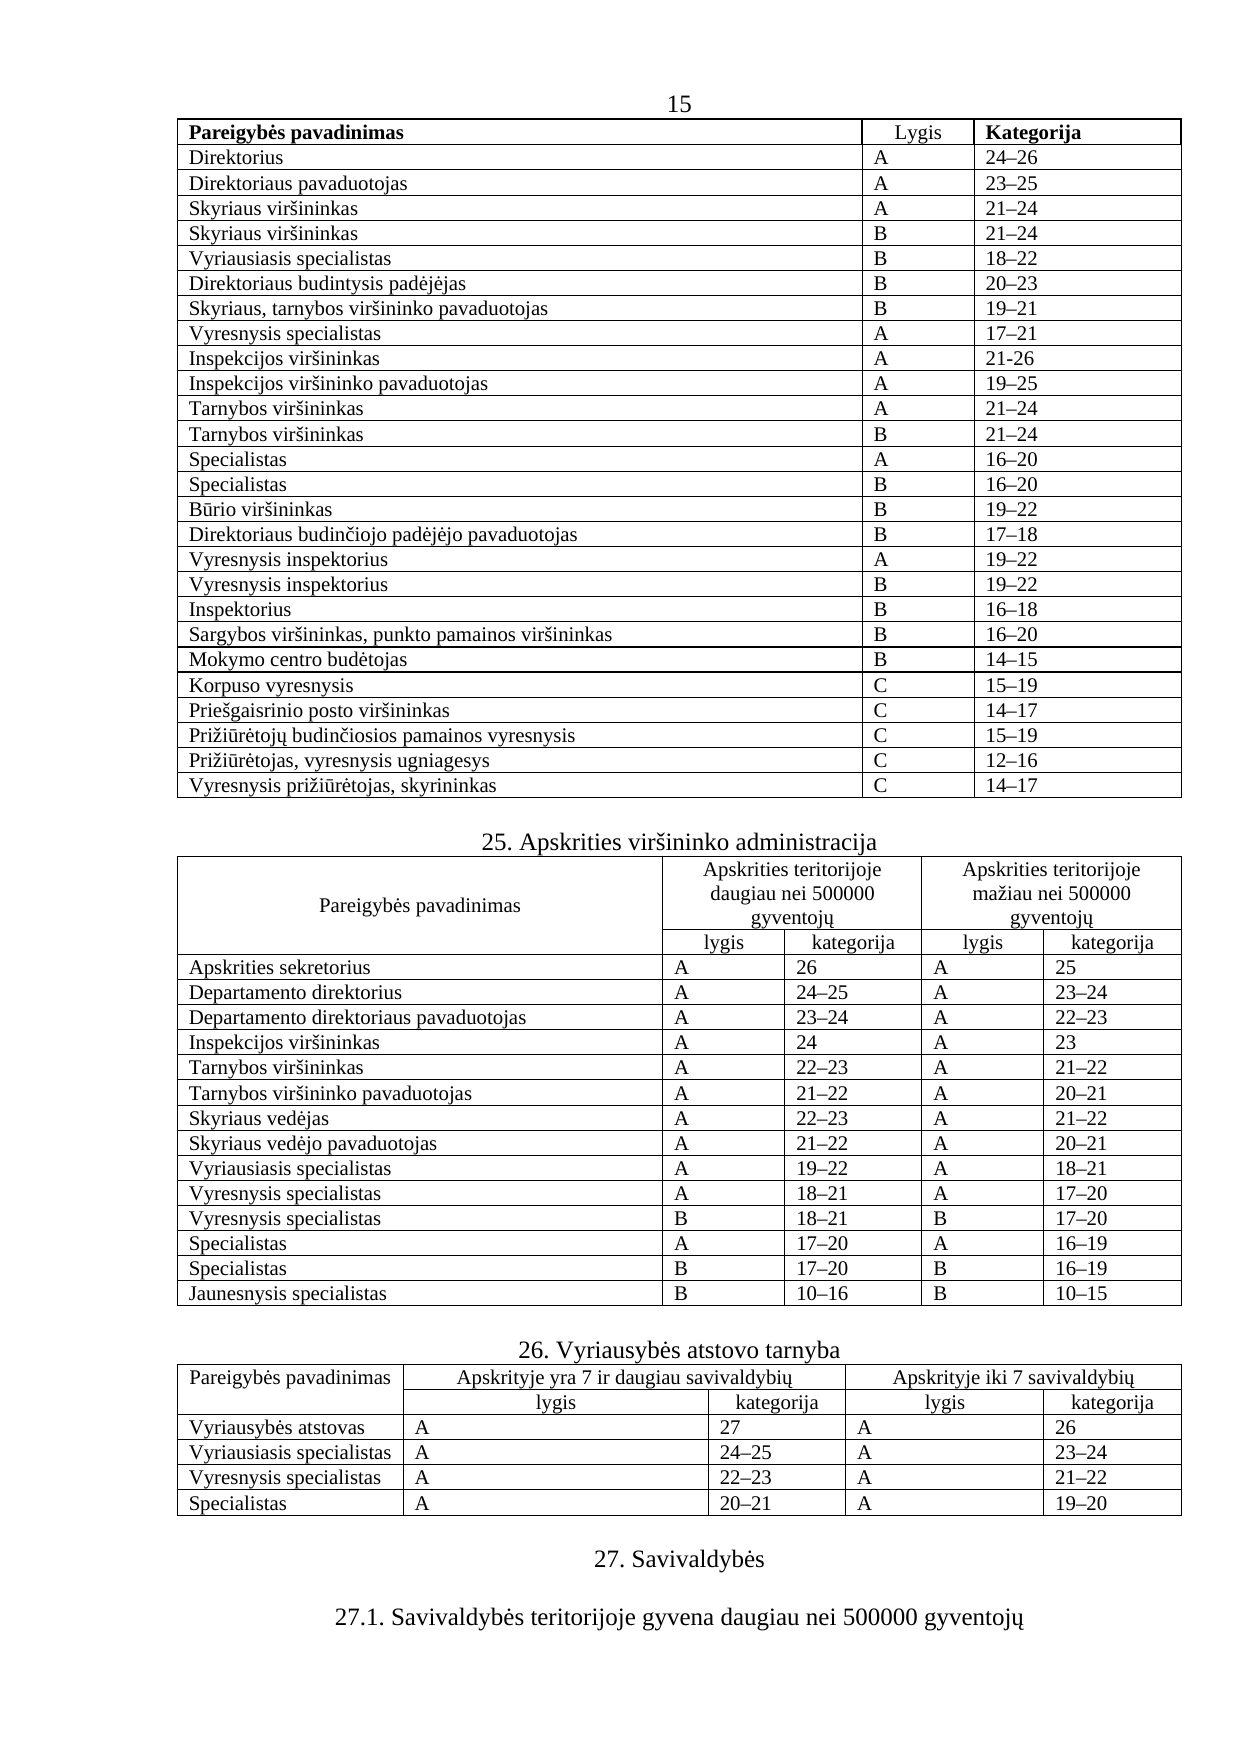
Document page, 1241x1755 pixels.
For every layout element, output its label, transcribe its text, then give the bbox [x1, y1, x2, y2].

table_cell Vyriausiasis specialistas [178, 246, 862, 270]
table_cell B [922, 1281, 1043, 1305]
table_cell 18–22 [975, 246, 1181, 270]
table_cell Departamento direktoriaus pavaduotojas [178, 1005, 662, 1029]
table_cell 21-26 [975, 346, 1181, 370]
table_cell Specialistas [178, 1231, 662, 1255]
table_cell Vyresnysis specialistas [178, 1465, 403, 1489]
table_cell 23–24 [1044, 1440, 1181, 1464]
table_cell A [922, 1156, 1043, 1180]
table_cell Mokymo centro budėtojas [178, 648, 862, 671]
table_cell Skyriaus vedėjas [178, 1106, 662, 1129]
table_cell 15–19 [975, 673, 1181, 697]
table_cell Inspekcijos viršininko pavaduotojas [178, 371, 862, 395]
table_cell Departamento direktorius [178, 980, 662, 1004]
table_cell 23 [1044, 1030, 1181, 1054]
table_cell A [846, 1415, 1043, 1439]
table_cell 19–22 [975, 497, 1181, 521]
table_cell 19–21 [975, 296, 1181, 320]
table_cell B [863, 648, 974, 671]
table_cell 21–24 [975, 221, 1181, 245]
table_cell B [863, 296, 974, 320]
text 26. Vyriausybės atstovo tarnyba [177, 1335, 1181, 1364]
table_cell Vyresnysis inspektorius [178, 572, 862, 596]
table_header Kategorija [975, 120, 1180, 144]
table_cell C [863, 673, 974, 697]
table_cell B [863, 246, 974, 270]
table_cell 14–17 [975, 773, 1181, 797]
table_cell Specialistas [178, 1256, 662, 1280]
table_cell B [863, 221, 974, 245]
table_cell 21–24 [975, 421, 1181, 446]
table_cell Skyriaus vedėjo pavaduotojas [178, 1131, 662, 1155]
table_header Apskrities teritorijoje daugiau nei 500000 gyventojų [663, 857, 921, 929]
table_cell Prižiūrėtojas, vyresnysis ugniagesys [178, 748, 862, 772]
table_cell 16–19 [1044, 1256, 1181, 1280]
table_header Pareigybės pavadinimas [178, 120, 861, 144]
table_cell 23–24 [785, 1005, 921, 1029]
table_cell Specialistas [178, 447, 862, 471]
table_cell A [663, 1231, 784, 1255]
table_cell 17–20 [785, 1231, 921, 1255]
table_cell Tarnybos viršininkas [178, 421, 862, 446]
table_cell 17–20 [785, 1256, 921, 1280]
table_cell 16–18 [975, 597, 1181, 621]
table_cell 19–22 [975, 572, 1181, 596]
table_cell 10–16 [785, 1281, 921, 1305]
table_cell lygis [922, 930, 1043, 954]
table_cell 17–20 [1044, 1206, 1181, 1230]
table_cell A [404, 1490, 708, 1514]
table_cell 16–19 [1044, 1231, 1181, 1255]
table_cell A [863, 371, 974, 395]
table_cell 20–21 [1044, 1131, 1181, 1155]
table_cell 26 [785, 955, 921, 979]
table_cell 21–22 [785, 1080, 921, 1104]
table_cell 19–22 [785, 1156, 921, 1180]
text 25. Apskrities viršininko administracija [177, 827, 1181, 856]
table_cell B [863, 472, 974, 496]
table_cell B [663, 1206, 784, 1230]
table_cell 21–22 [1044, 1055, 1181, 1079]
table_cell A [922, 1181, 1043, 1205]
table_cell A [863, 396, 974, 420]
table_cell B [863, 271, 974, 295]
table_cell 15–19 [975, 723, 1181, 747]
table_cell Skyriaus viršininkas [178, 221, 862, 245]
table_cell 18–21 [785, 1206, 921, 1230]
table_cell 12–16 [975, 748, 1181, 772]
table_cell 10–15 [1044, 1281, 1181, 1305]
table_cell 20–23 [975, 271, 1181, 295]
table_cell A [663, 1080, 784, 1104]
table_cell A [846, 1465, 1043, 1489]
table_cell A [922, 955, 1043, 979]
table_cell A [863, 321, 974, 345]
table_cell 22–23 [1044, 1005, 1181, 1029]
table_cell A [863, 196, 974, 219]
table_cell Būrio viršininkas [178, 497, 862, 521]
table_cell 22–23 [785, 1106, 921, 1129]
table_cell A [663, 1156, 784, 1180]
table_cell A [922, 1080, 1043, 1104]
table_cell A [404, 1440, 708, 1464]
table_cell A [922, 1005, 1043, 1029]
table_cell 17–18 [975, 522, 1181, 546]
table_cell A [863, 447, 974, 471]
table_cell A [922, 980, 1043, 1004]
table_cell 17–21 [975, 321, 1181, 345]
table_cell B [863, 622, 974, 646]
table_cell Specialistas [178, 472, 862, 496]
table_cell A [663, 1055, 784, 1079]
table_cell A [404, 1465, 708, 1489]
table_cell 22–23 [709, 1465, 845, 1489]
table_cell A [863, 346, 974, 370]
table_cell A [663, 1131, 784, 1155]
table_cell A [663, 1181, 784, 1205]
table_cell Specialistas [178, 1490, 403, 1514]
table_cell C [863, 748, 974, 772]
table_header Apskrities teritorijoje mažiau nei 500000 gyventojų [922, 857, 1181, 929]
table_cell B [863, 421, 974, 446]
table_cell Inspektorius [178, 597, 862, 621]
table_cell A [663, 1005, 784, 1029]
table_cell Tarnybos viršininko pavaduotojas [178, 1080, 662, 1104]
table_cell Inspekcijos viršininkas [178, 1030, 662, 1054]
table_cell A [863, 547, 974, 571]
table_cell 20–21 [709, 1490, 845, 1514]
table_cell 21–22 [1044, 1106, 1181, 1129]
table_header Pareigybės pavadinimas [178, 857, 662, 954]
table_cell kategorija [785, 930, 921, 954]
table_cell 16–20 [975, 447, 1181, 471]
table_cell Priešgaisrinio posto viršininkas [178, 698, 862, 722]
table_cell 21–24 [975, 396, 1181, 420]
table_cell 14–17 [975, 698, 1181, 722]
text 27. Savivaldybės [177, 1544, 1181, 1573]
table_cell kategorija [1044, 930, 1181, 954]
table_cell A [863, 170, 974, 194]
table_cell B [922, 1256, 1043, 1280]
table_cell 23–25 [975, 170, 1181, 194]
table_cell 21–22 [1044, 1465, 1181, 1489]
table_cell 19–22 [975, 547, 1181, 571]
table_cell A [922, 1030, 1043, 1054]
table_cell Jaunesnysis specialistas [178, 1281, 662, 1305]
table_cell A [922, 1231, 1043, 1255]
text 27.1. Savivaldybės teritorijoje gyvena daugiau nei 500000 gyventojų [177, 1602, 1181, 1631]
table_cell 18–21 [785, 1181, 921, 1205]
table_cell 16–20 [975, 622, 1181, 646]
table_cell 19–25 [975, 371, 1181, 395]
table_cell Skyriaus, tarnybos viršininko pavaduotojas [178, 296, 862, 320]
table_cell Vyresnysis specialistas [178, 321, 862, 345]
table_cell 22–23 [785, 1055, 921, 1079]
table_cell B [863, 522, 974, 546]
table_cell B [663, 1256, 784, 1280]
table_cell 18–21 [1044, 1156, 1181, 1180]
table_cell lygis [846, 1390, 1043, 1414]
table_cell 24–25 [709, 1440, 845, 1464]
table_cell kategorija [709, 1390, 845, 1414]
table_cell B [922, 1206, 1043, 1230]
table_cell Prižiūrėtojų budinčiosios pamainos vyresnysis [178, 723, 862, 747]
table_cell Inspekcijos viršininkas [178, 346, 862, 370]
table_cell Direktoriaus budinčiojo padėjėjo pavaduotojas [178, 522, 862, 546]
table_cell 27 [709, 1415, 845, 1439]
table_cell lygis [404, 1390, 708, 1414]
table_cell Vyresnysis specialistas [178, 1206, 662, 1230]
table_cell 16–20 [975, 472, 1181, 496]
table_cell 19–20 [1044, 1490, 1181, 1514]
table_header Apskrityje yra 7 ir daugiau savivaldybių [404, 1365, 845, 1389]
table_cell Direktoriaus pavaduotojas [178, 170, 862, 194]
table_cell lygis [663, 930, 784, 954]
table_cell Vyresnysis prižiūrėtojas, skyrininkas [178, 773, 862, 797]
table_cell B [863, 572, 974, 596]
table_cell 24 [785, 1030, 921, 1054]
table_cell A [404, 1415, 708, 1439]
table_header Lygis [863, 120, 973, 144]
table_cell A [846, 1440, 1043, 1464]
table_cell A [663, 1106, 784, 1129]
table_cell A [663, 955, 784, 979]
table_cell A [863, 145, 974, 169]
table_cell 21–22 [785, 1131, 921, 1155]
table_cell Sargybos viršininkas, punkto pamainos viršininkas [178, 622, 862, 646]
table_cell 24–26 [975, 145, 1181, 169]
table_cell Apskrities sekretorius [178, 955, 662, 979]
table_cell Vyriausybės atstovas [178, 1415, 403, 1439]
table_header Apskrityje iki 7 savivaldybių [846, 1365, 1181, 1389]
table_cell C [863, 773, 974, 797]
table_cell A [922, 1055, 1043, 1079]
table_cell 20–21 [1044, 1080, 1181, 1104]
table_cell 14–15 [975, 648, 1181, 671]
table_cell Direktoriaus budintysis padėjėjas [178, 271, 862, 295]
table_cell A [663, 980, 784, 1004]
table_cell kategorija [1044, 1390, 1181, 1414]
table_cell 17–20 [1044, 1181, 1181, 1205]
table_cell Skyriaus viršininkas [178, 196, 862, 219]
table_cell C [863, 723, 974, 747]
table_cell 23–24 [1044, 980, 1181, 1004]
table_cell A [922, 1131, 1043, 1155]
table_cell B [663, 1281, 784, 1305]
table_cell B [863, 597, 974, 621]
table_cell A [663, 1030, 784, 1054]
table_cell Vyresnysis specialistas [178, 1181, 662, 1205]
table_cell 21–24 [975, 196, 1181, 219]
table_cell B [863, 497, 974, 521]
table_cell Tarnybos viršininkas [178, 396, 862, 420]
table_header Pareigybės pavadinimas [178, 1365, 403, 1414]
table_cell Tarnybos viršininkas [178, 1055, 662, 1079]
table_cell Korpuso vyresnysis [178, 673, 862, 697]
table_cell 24–25 [785, 980, 921, 1004]
table_cell 25 [1044, 955, 1181, 979]
table_cell C [863, 698, 974, 722]
table_cell Vyriausiasis specialistas [178, 1156, 662, 1180]
table_cell Direktorius [178, 145, 862, 169]
table_cell A [846, 1490, 1043, 1514]
table_cell Vyriausiasis specialistas [178, 1440, 403, 1464]
table_cell 26 [1044, 1415, 1181, 1439]
table_cell A [922, 1106, 1043, 1129]
table_cell Vyresnysis inspektorius [178, 547, 862, 571]
